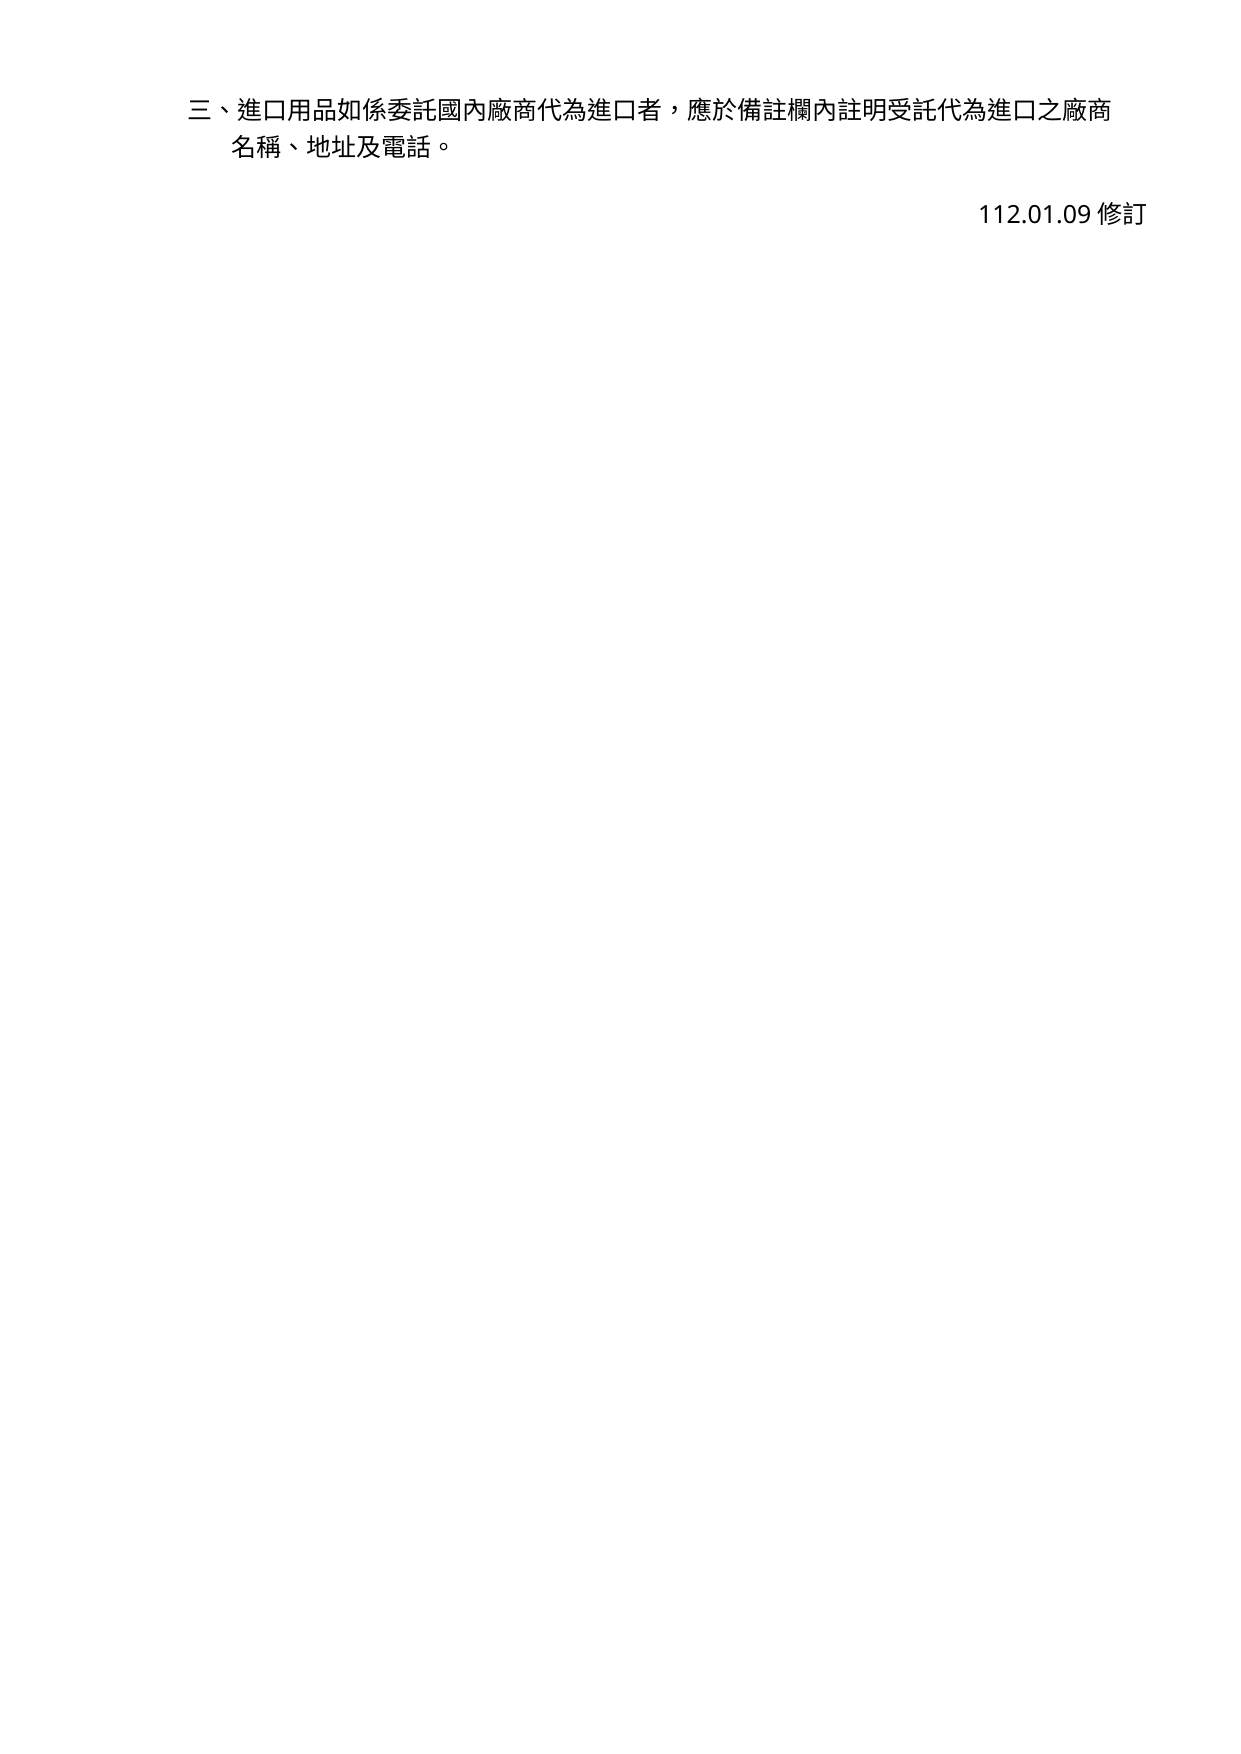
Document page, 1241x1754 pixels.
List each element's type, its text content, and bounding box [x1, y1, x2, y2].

text 112.01.09修訂 [204, 194, 1147, 231]
text 三、進口用品如係委託國內廠商代為進口者，應於備註欄內註明受託代為進口之廠商名稱、地址及電話。 [187, 89, 1132, 164]
